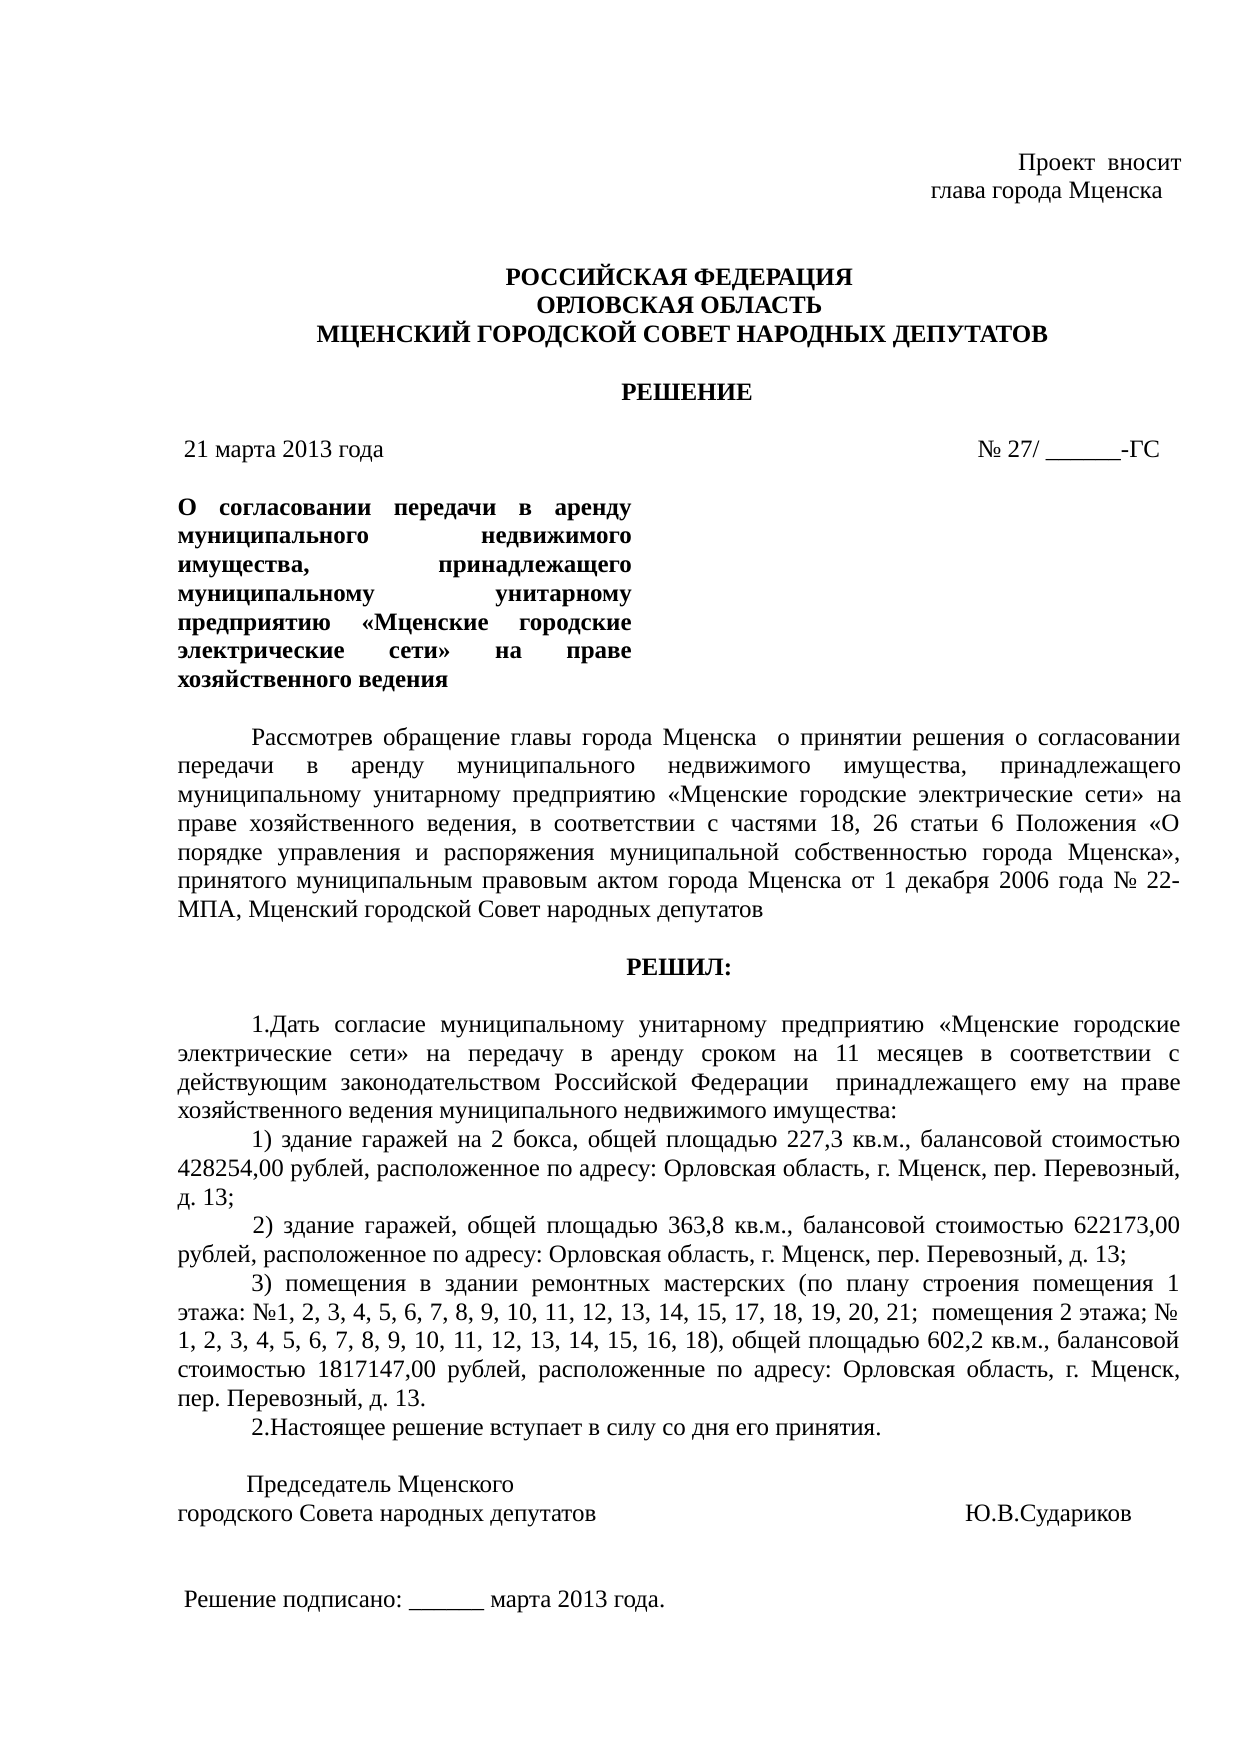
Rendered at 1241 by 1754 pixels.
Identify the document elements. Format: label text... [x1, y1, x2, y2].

text 1.Дать согласие муниципальному унитарному предприятию «Мценские городские электрические сети» на передачу в аренду сроком на 11 месяцев в соответствии с действующим законодательством Российской Федерации принадлежащего ему на праве хозяйственного ведения муниципального недвижимого имущества: [177, 1009, 1181, 1124]
text РЕШИЛ: [177, 952, 1181, 981]
text Председатель Мценского [177, 1469, 1181, 1498]
text Рассмотрев обращение главы города Мценска о принятии решения о согласовании передачи в аренду муниципального недвижимого имущества, принадлежащего муниципальному унитарному предприятию «Мценские городские электрические сети» на праве хозяйственного ведения, в соответствии с частями 18, 26 статьи 6 Положения «О порядке управления и распоряжения муниципальной собственностью города Мценска», принятого муниципальным правовым актом города Мценска от 1 декабря 2006 года № 22-МПА, Мценский городской Совет народных депутатов [177, 722, 1181, 923]
text Решение подписано: ______ марта 2013 года. [177, 1584, 1181, 1613]
text городского Совета народных депутатов Ю.В.Судариков [177, 1498, 1181, 1527]
text 21 марта 2013 года № 27/ ______-ГС [177, 434, 1181, 463]
subtitle РОССИЙСКАЯ ФЕДЕРАЦИЯ [177, 262, 1181, 291]
text РЕШЕНИЕ [177, 377, 1181, 406]
text 3) помещения в здании ремонтных мастерских (по плану строения помещения 1 этажа: №1, 2, 3, 4, 5, 6, 7, 8, 9, 10, 11, 12, 13, 14, 15, 17, 18, 19, 20, 21; помещения 2 этажа; № 1, 2, 3, 4, 5, 6, 7, 8, 9, 10, 11, 12, 13, 14, 15, 16, 18), общей площадью 602,2 кв.м., балансовой стоимостью 1817147,00 рублей, расположенные по адресу: Орловская область, г. Мценск, пер. Перевозный, д. 13. [177, 1268, 1181, 1412]
text 2.Настоящее решение вступает в силу со дня его принятия. [177, 1412, 1181, 1441]
text МЦЕНСКИЙ ГОРОДСКОЙ СОВЕТ НАРОДНЫХ ДЕПУТАТОВ [177, 319, 1181, 348]
text ОРЛОВСКАЯ ОБЛАСТЬ [177, 291, 1181, 319]
text Проект вносит [177, 147, 1181, 176]
text глава города Мценска [177, 176, 1181, 204]
text О согласовании передачи в аренду муниципального недвижимого имущества, принадлежащего муниципальному унитарному предприятию «Мценские городские электрические сети» на праве хозяйственного ведения [177, 492, 632, 693]
text 1) здание гаражей на 2 бокса, общей площадью 227,3 кв.м., балансовой стоимостью 428254,00 рублей, расположенное по адресу: Орловская область, г. Мценск, пер. Перевозный, д. 13; [177, 1124, 1181, 1211]
text 2) здание гаражей, общей площадью 363,8 кв.м., балансовой стоимостью 622173,00 рублей, расположенное по адресу: Орловская область, г. Мценск, пер. Перевозный, д. 13; [177, 1211, 1181, 1268]
